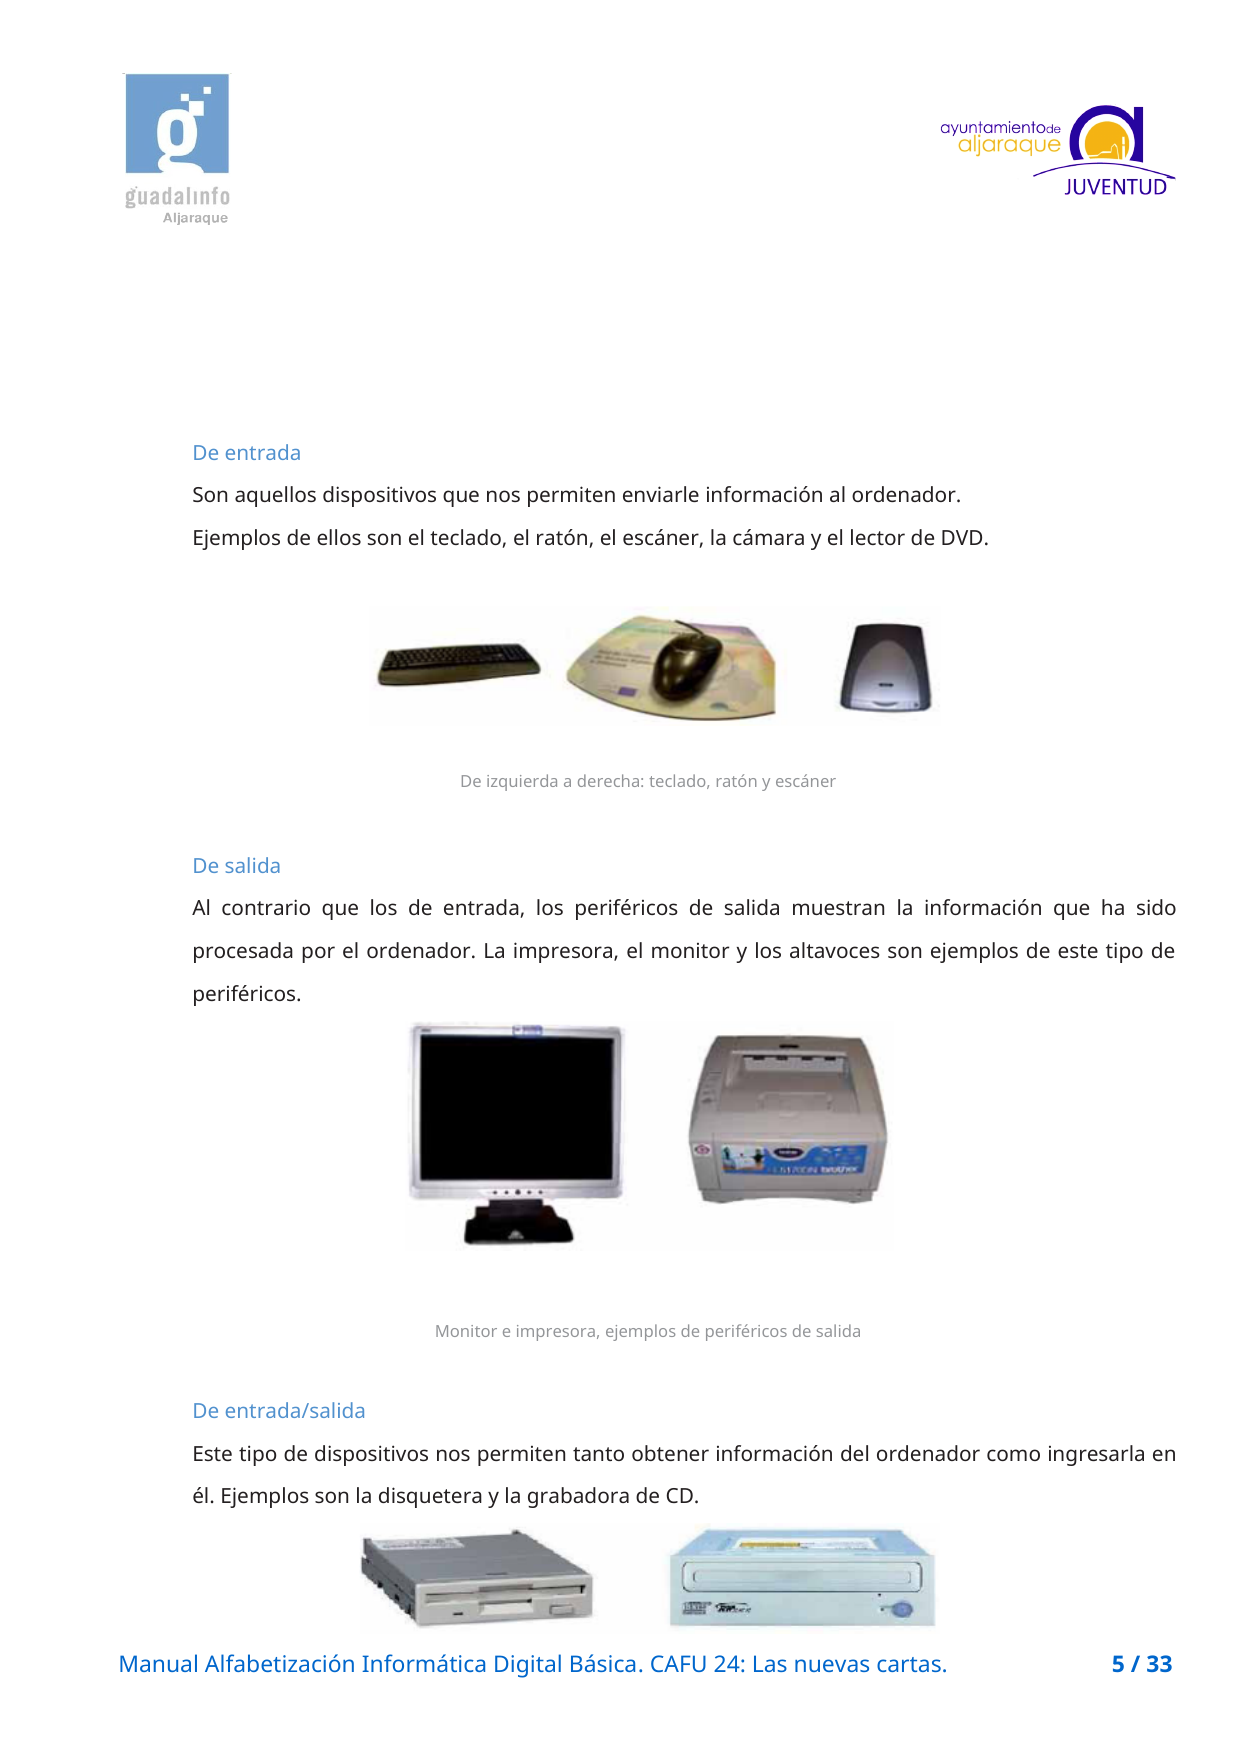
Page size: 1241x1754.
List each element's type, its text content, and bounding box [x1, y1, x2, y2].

text Al contrario que los de entrada, los periféricos de salida muestran la información que ha sido procesada por el ordenador. La impresora, el monitor y los altavoces son ejemplos de este tipo de periféricos. [192, 893, 1178, 1007]
text Este tipo de dispositivos nos permiten tanto obtener información del ordenador como ingresarla en él. Ejemplos son la disquetera y la grabadora de CD. [192, 1439, 1178, 1510]
text De entrada/salida [192, 1396, 1178, 1424]
picture [122, 70, 232, 229]
picture [936, 81, 1176, 203]
text De entrada [118, 438, 1178, 466]
text Son aquellos dispositivos que nos permiten enviarle información al ordenador. [192, 480, 1178, 509]
text Monitor e impresora, ejemplos de periféricos de salida [118, 1319, 1178, 1342]
picture [405, 1021, 894, 1251]
text De salida [192, 851, 1178, 879]
picture [368, 604, 943, 731]
picture [359, 1523, 940, 1634]
text Ejemplos de ellos son el teclado, el ratón, el escáner, la cámara y el lector de DVD. [192, 523, 1178, 551]
text De izquierda a derecha: teclado, ratón y escáner [118, 770, 1178, 793]
